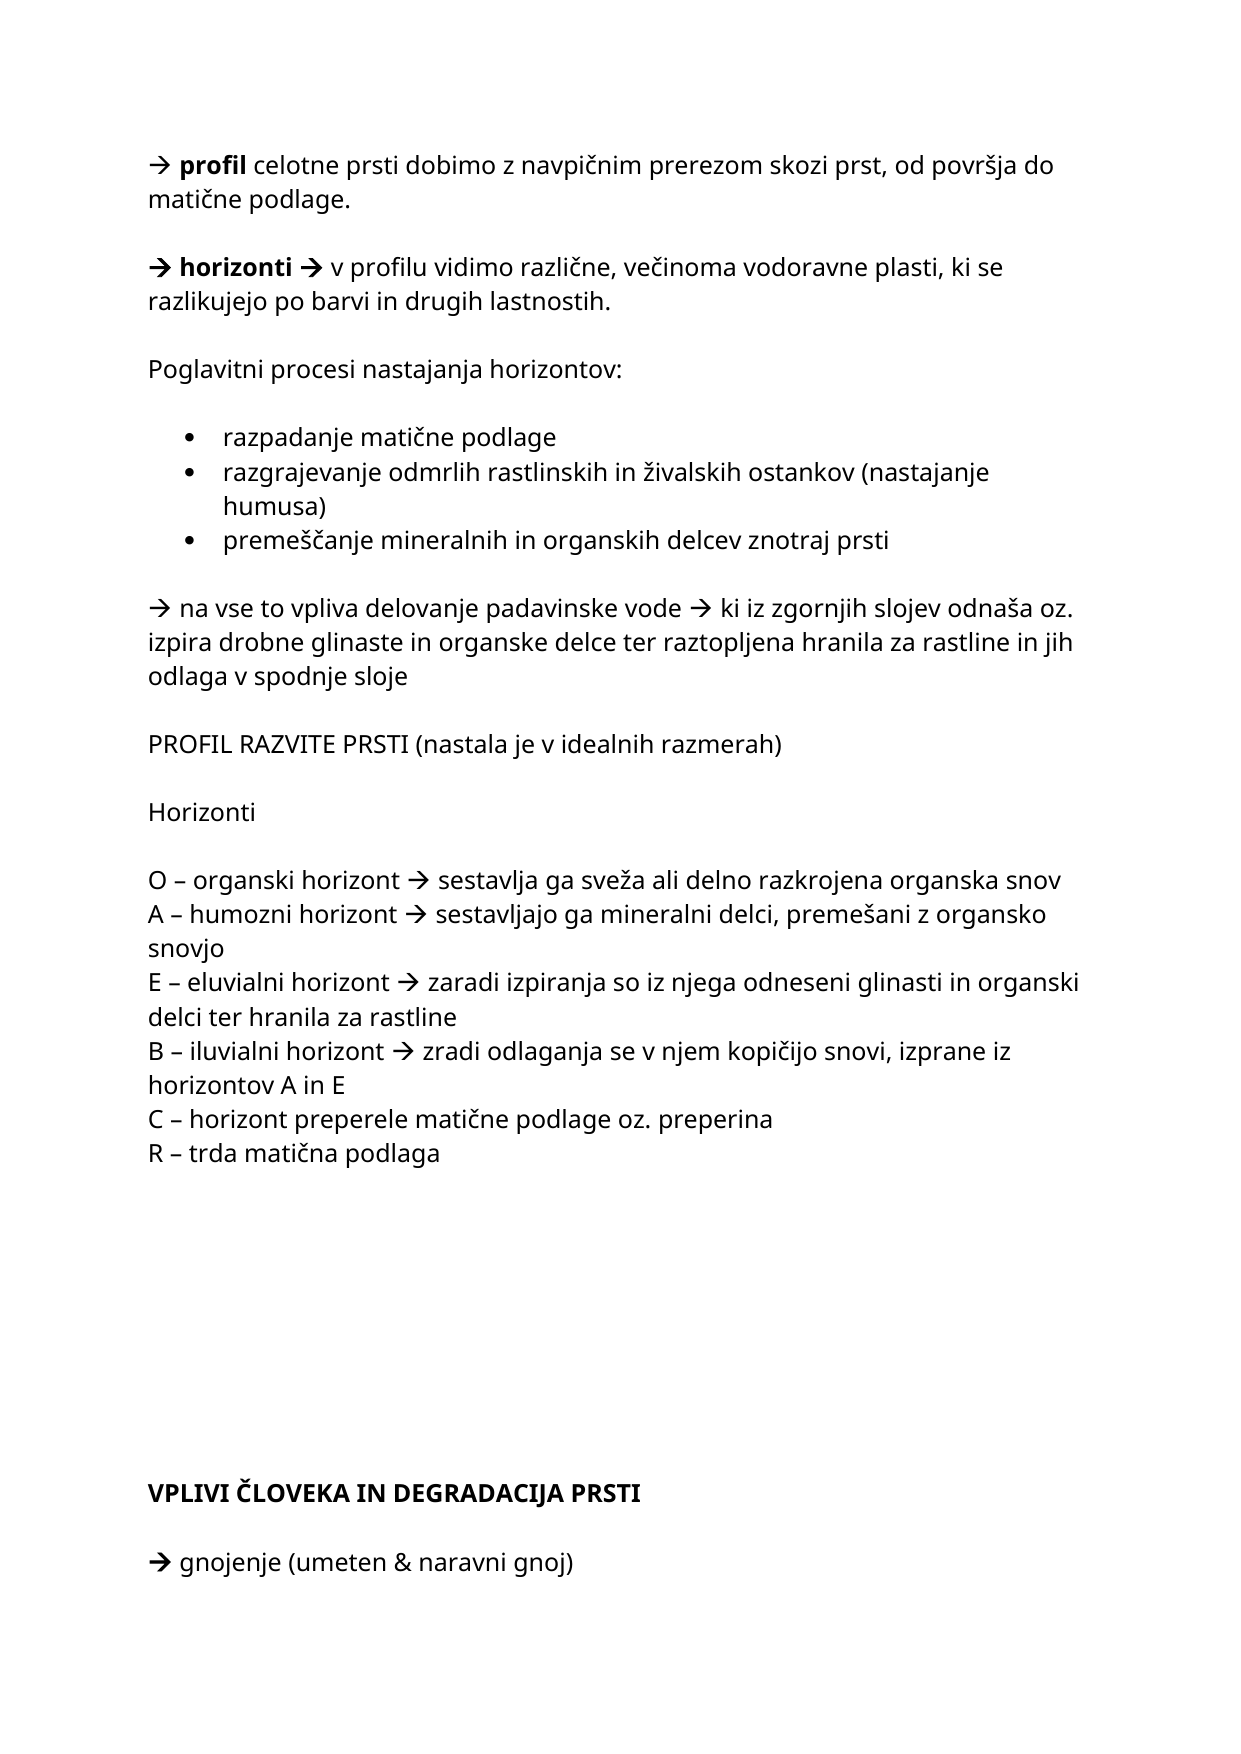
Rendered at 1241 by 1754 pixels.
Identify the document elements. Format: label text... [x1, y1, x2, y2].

list premeščanje mineralnih in organskih delcev znotraj prsti [185, 522, 1093, 556]
text Poglavitni procesi nastajanja horizontov: [148, 352, 1093, 386]
text B – iluvialni horizont  zradi odlaganja se v njem kopičijo snovi, izprane iz horizontov A in E [148, 1033, 1093, 1101]
list razpadanje matične podlage [185, 420, 1093, 454]
text  na vse to vpliva delovanje padavinske vode  ki iz zgornjih slojev odnaša oz. izpira drobne glinaste in organske delce ter raztopljena hranila za rastline in jih odlaga v spodnje sloje [148, 590, 1093, 693]
text VPLIVI ČLOVEKA IN DEGRADACIJA PRSTI [148, 1476, 1093, 1510]
text PROFIL RAZVITE PRSTI (nastala je v idealnih razmerah) [148, 727, 1093, 761]
text  profil celotne prsti dobimo z navpičnim prerezom skozi prst, od površja do matične podlage. [148, 148, 1093, 216]
text R – trda matična podlaga [148, 1135, 1093, 1169]
text  horizonti  v profilu vidimo različne, večinoma vodoravne plasti, ki se razlikujejo po barvi in drugih lastnostih. [148, 250, 1093, 318]
text  gnojenje (umeten & naravni gnoj) [148, 1544, 1093, 1578]
list razgrajevanje odmrlih rastlinskih in živalskih ostankov (nastajanje humusa) [185, 454, 1093, 522]
text A – humozni horizont  sestavljajo ga mineralni delci, premešani z organsko snovjo [148, 897, 1093, 965]
text E – eluvialni horizont  zaradi izpiranja so iz njega odneseni glinasti in organski delci ter hranila za rastline [148, 965, 1093, 1033]
text Horizonti [148, 795, 1093, 829]
text C – horizont preperele matične podlage oz. preperina [148, 1101, 1093, 1135]
text O – organski horizont  sestavlja ga sveža ali delno razkrojena organska snov [148, 863, 1093, 897]
